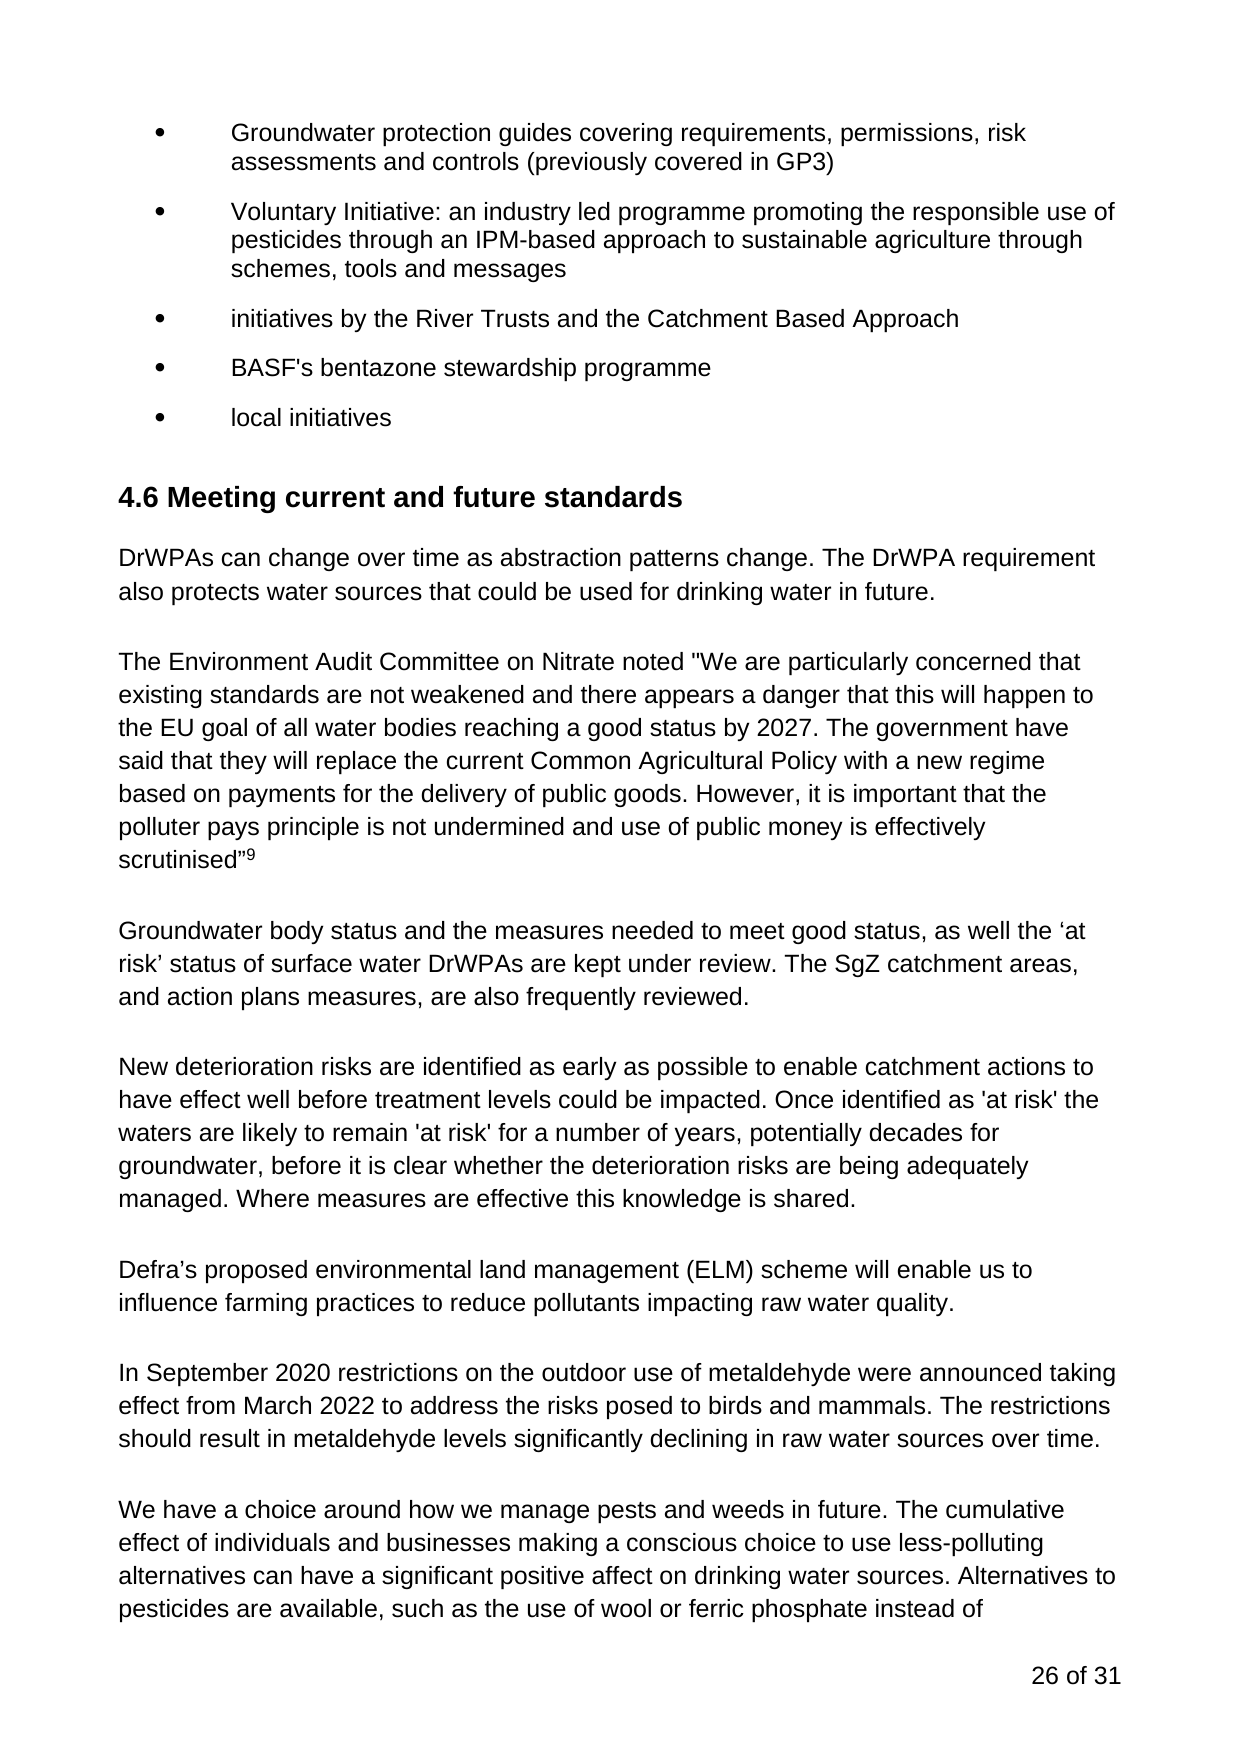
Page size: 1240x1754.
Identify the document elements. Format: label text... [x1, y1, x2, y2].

text DrWPAs can change over time as abstraction patterns change. The DrWPA requirement also protects water sources that could be used for drinking water in future. [118, 543, 1121, 605]
text Groundwater body status and the measures needed to meet good status, as well the ‘at risk’ status of surface water DrWPAs are kept under review. The SgZ catchment areas, and action plans measures, are also frequently reviewed. [118, 916, 1121, 1010]
text We have a choice around how we manage pests and weeds in future. The cumulative effect of individuals and businesses making a conscious choice to use less-polluting alternatives can have a significant positive affect on drinking water sources. Alternatives to pesticides are available, such as the use of wool or ferric phosphate instead of [118, 1495, 1121, 1623]
text New deterioration risks are identified as early as possible to enable catchment actions to have effect well before treatment levels could be impacted. Once identified as 'at risk' the waters are likely to remain 'at risk' for a number of years, potentially decades for groundwater, before it is clear whether the deterioration risks are being adequately managed. Where measures are effective this knowledge is shared. [118, 1052, 1121, 1213]
list Voluntary Initiative: an industry led programme promoting the responsible use of pesticides through an IPM-based approach to sustainable agriculture through schemes, tools and messages [156, 197, 1121, 283]
text Defra’s proposed environmental land management (ELM) scheme will enable us to influence farming practices to reduce pollutants impacting raw water quality. [118, 1255, 1121, 1317]
list initiatives by the River Trusts and the Catchment Based Approach [156, 304, 1121, 333]
text In September 2020 restrictions on the outdoor use of metaldehyde were announced taking effect from March 2022 to address the risks posed to birds and mammals. The restrictions should result in metaldehyde levels significantly declining in raw water sources over time. [118, 1358, 1121, 1453]
list local initiatives [156, 403, 1121, 432]
list BASF's bentazone stewardship programme [156, 353, 1121, 382]
text The Environment Audit Committee on Nitrate noted "We are particularly concerned that existing standards are not weakened and there appears a danger that this will happen to the EU goal of all water bodies reaching a good status by 2027. The government have said that they will replace the current Common Agricultural Policy with a new regime based on payments for the delivery of public goods. However, it is important that the polluter pays principle is not undermined and use of public money is effectively scrutinised”9 [118, 647, 1121, 874]
subtitle 4.6 Meeting current and future standards [118, 480, 1121, 513]
list Groundwater protection guides covering requirements, permissions, risk assessments and controls (previously covered in GP3) [156, 118, 1121, 176]
